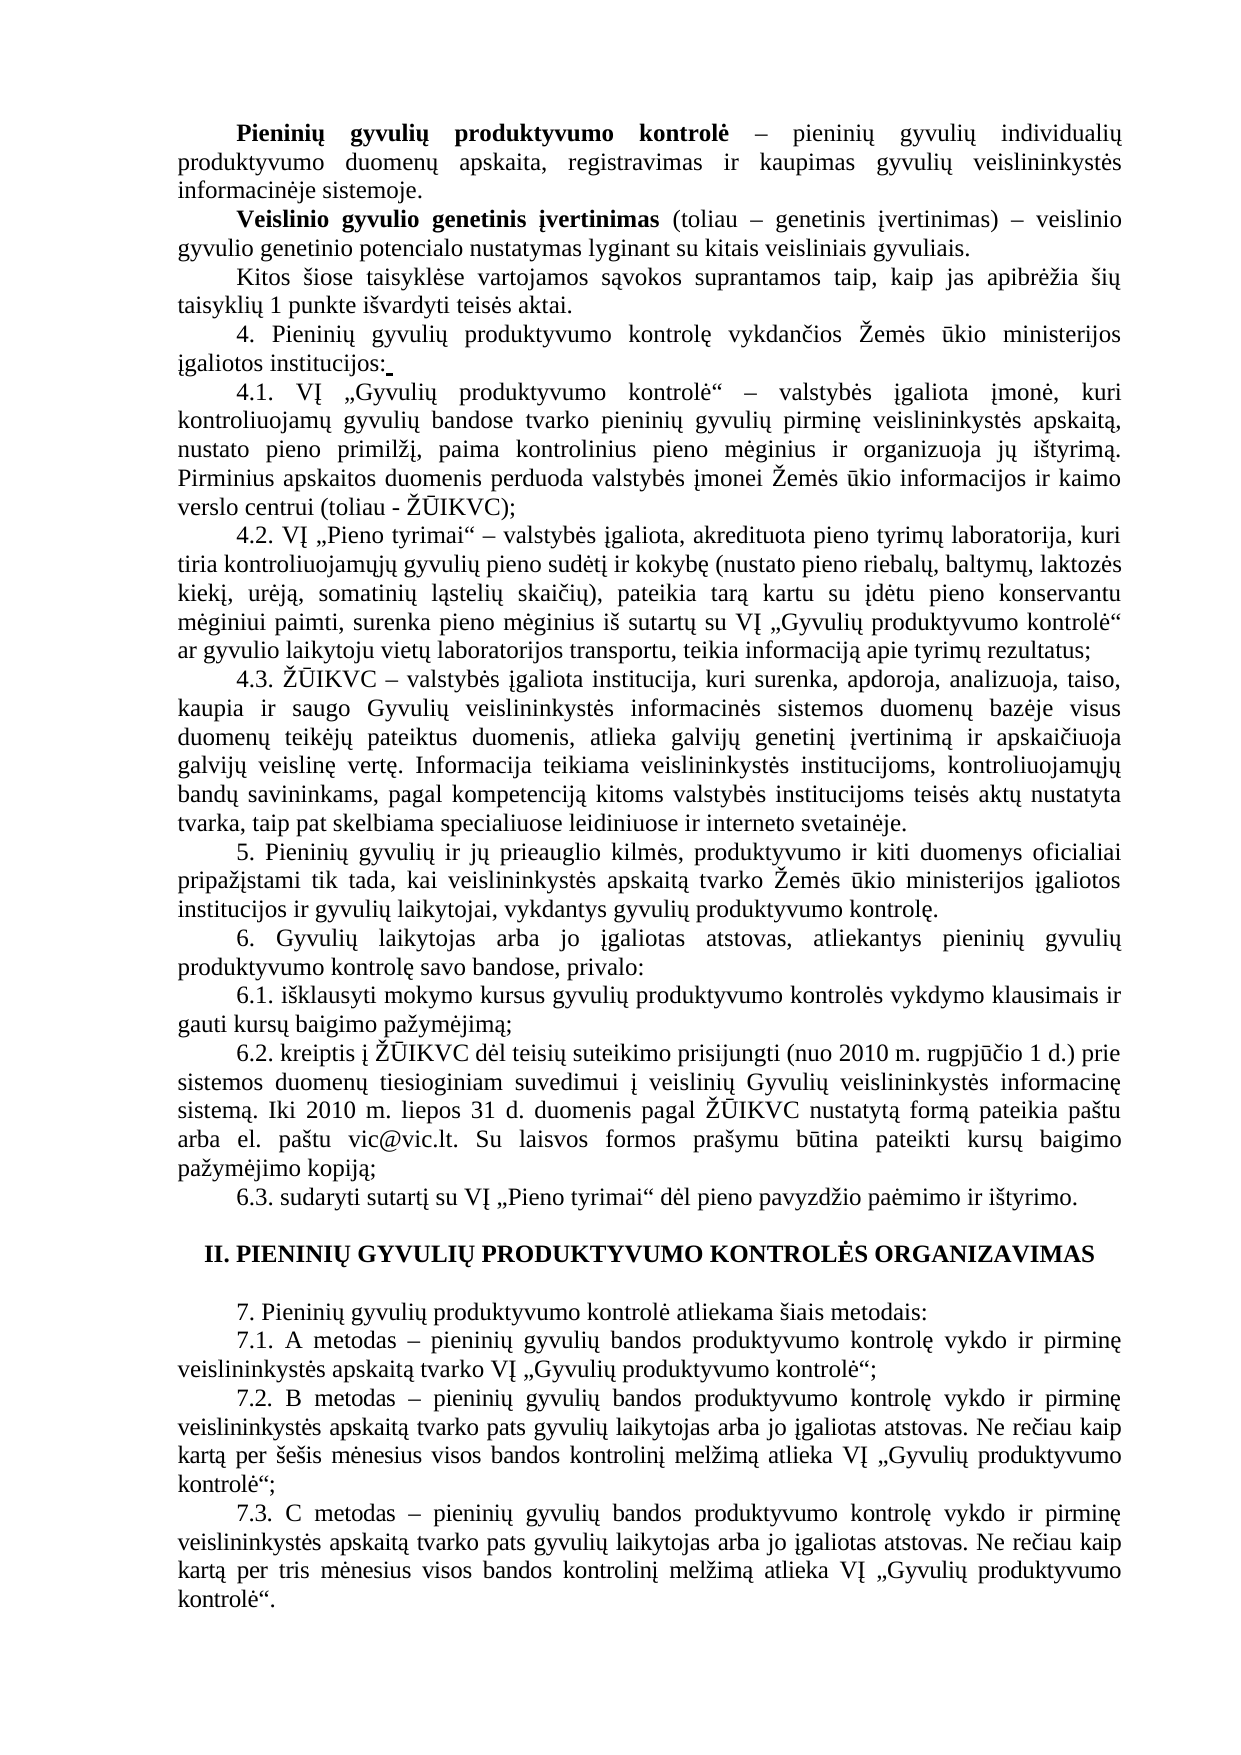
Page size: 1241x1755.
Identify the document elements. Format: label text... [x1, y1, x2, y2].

text Kitos šiose taisyklėse vartojamos sąvokos suprantamos taip, kaip jas apibrėžia šių taisyklių 1 punkte išvardyti teisės aktai. [177, 262, 1122, 319]
text 7. Pieninių gyvulių produktyvumo kontrolė atliekama šiais metodais: [177, 1297, 1122, 1326]
text II. PIENINIŲ GYVULIŲ PRODUKTYVUMO KONTROLĖS ORGANIZAVIMAS [177, 1239, 1122, 1268]
text 4. Pieninių gyvulių produktyvumo kontrolę vykdančios Žemės ūkio ministerijos įgaliotos institucijos: [177, 319, 1122, 377]
text 6.2. kreiptis į ŽŪIKVC dėl teisių suteikimo prisijungti (nuo 2010 m. rugpjūčio 1 d.) prie sistemos duomenų tiesioginiam suvedimui į veislinių Gyvulių veislininkystės informacinę sistemą. Iki 2010 m. liepos 31 d. duomenis pagal ŽŪIKVC nustatytą formą pateikia paštu arba el. paštu vic@vic.lt. Su laisvos formos prašymu būtina pateikti kursų baigimo pažymėjimo kopiją; [177, 1038, 1122, 1182]
text Pieninių gyvulių produktyvumo kontrolė – pieninių gyvulių individualių produktyvumo duomenų apskaita, registravimas ir kaupimas gyvulių veislininkystės informacinėje sistemoje. [177, 118, 1122, 204]
text 6. Gyvulių laikytojas arba jo įgaliotas atstovas, atliekantys pieninių gyvulių produktyvumo kontrolę savo bandose, privalo: [177, 923, 1122, 981]
text 7.1. A metodas – pieninių gyvulių bandos produktyvumo kontrolę vykdo ir pirminę veislininkystės apskaitą tvarko VĮ „Gyvulių produktyvumo kontrolė“; [177, 1326, 1122, 1383]
text 4.3. ŽŪIKVC – valstybės įgaliota institucija, kuri surenka, apdoroja, analizuoja, taiso, kaupia ir saugo Gyvulių veislininkystės informacinės sistemos duomenų bazėje visus duomenų teikėjų pateiktus duomenis, atlieka galvijų genetinį įvertinimą ir apskaičiuoja galvijų veislinę vertę. Informacija teikiama veislininkystės institucijoms, kontroliuojamųjų bandų savininkams, pagal kompetenciją kitoms valstybės institucijoms teisės aktų nustatyta tvarka, taip pat skelbiama specialiuose leidiniuose ir interneto svetainėje. [177, 664, 1122, 837]
text 7.3. C metodas – pieninių gyvulių bandos produktyvumo kontrolę vykdo ir pirminę veislininkystės apskaitą tvarko pats gyvulių laikytojas arba jo įgaliotas atstovas. Ne rečiau kaip kartą per tris mėnesius visos bandos kontrolinį melžimą atlieka VĮ „Gyvulių produktyvumo kontrolė“. [177, 1498, 1122, 1613]
text 6.3. sudaryti sutartį su VĮ „Pieno tyrimai“ dėl pieno pavyzdžio paėmimo ir ištyrimo. [177, 1182, 1122, 1211]
text 4.1. VĮ „Gyvulių produktyvumo kontrolė“ – valstybės įgaliota įmonė, kuri kontroliuojamų gyvulių bandose tvarko pieninių gyvulių pirminę veislininkystės apskaitą, nustato pieno primilžį, paima kontrolinius pieno mėginius ir organizuoja jų ištyrimą. Pirminius apskaitos duomenis perduoda valstybės įmonei Žemės ūkio informacijos ir kaimo verslo centrui (toliau - ŽŪIKVC); [177, 377, 1122, 521]
text Veislinio gyvulio genetinis įvertinimas (toliau – genetinis įvertinimas) – veislinio gyvulio genetinio potencialo nustatymas lyginant su kitais veisliniais gyvuliais. [177, 204, 1122, 262]
text 5. Pieninių gyvulių ir jų prieauglio kilmės, produktyvumo ir kiti duomenys oficialiai pripažįstami tik tada, kai veislininkystės apskaitą tvarko Žemės ūkio ministerijos įgaliotos institucijos ir gyvulių laikytojai, vykdantys gyvulių produktyvumo kontrolę. [177, 837, 1122, 923]
text 6.1. išklausyti mokymo kursus gyvulių produktyvumo kontrolės vykdymo klausimais ir gauti kursų baigimo pažymėjimą; [177, 981, 1122, 1038]
text 4.2. VĮ „Pieno tyrimai“ – valstybės įgaliota, akredituota pieno tyrimų laboratorija, kuri tiria kontroliuojamųjų gyvulių pieno sudėtį ir kokybę (nustato pieno riebalų, baltymų, laktozės kiekį, urėją, somatinių ląstelių skaičių), pateikia tarą kartu su įdėtu pieno konservantu mėginiui paimti, surenka pieno mėginius iš sutartų su VĮ „Gyvulių produktyvumo kontrolė“ ar gyvulio laikytoju vietų laboratorijos transportu, teikia informaciją apie tyrimų rezultatus; [177, 521, 1122, 664]
text 7.2. B metodas – pieninių gyvulių bandos produktyvumo kontrolę vykdo ir pirminę veislininkystės apskaitą tvarko pats gyvulių laikytojas arba jo įgaliotas atstovas. Ne rečiau kaip kartą per šešis mėnesius visos bandos kontrolinį melžimą atlieka VĮ „Gyvulių produktyvumo kontrolė“; [177, 1383, 1122, 1498]
